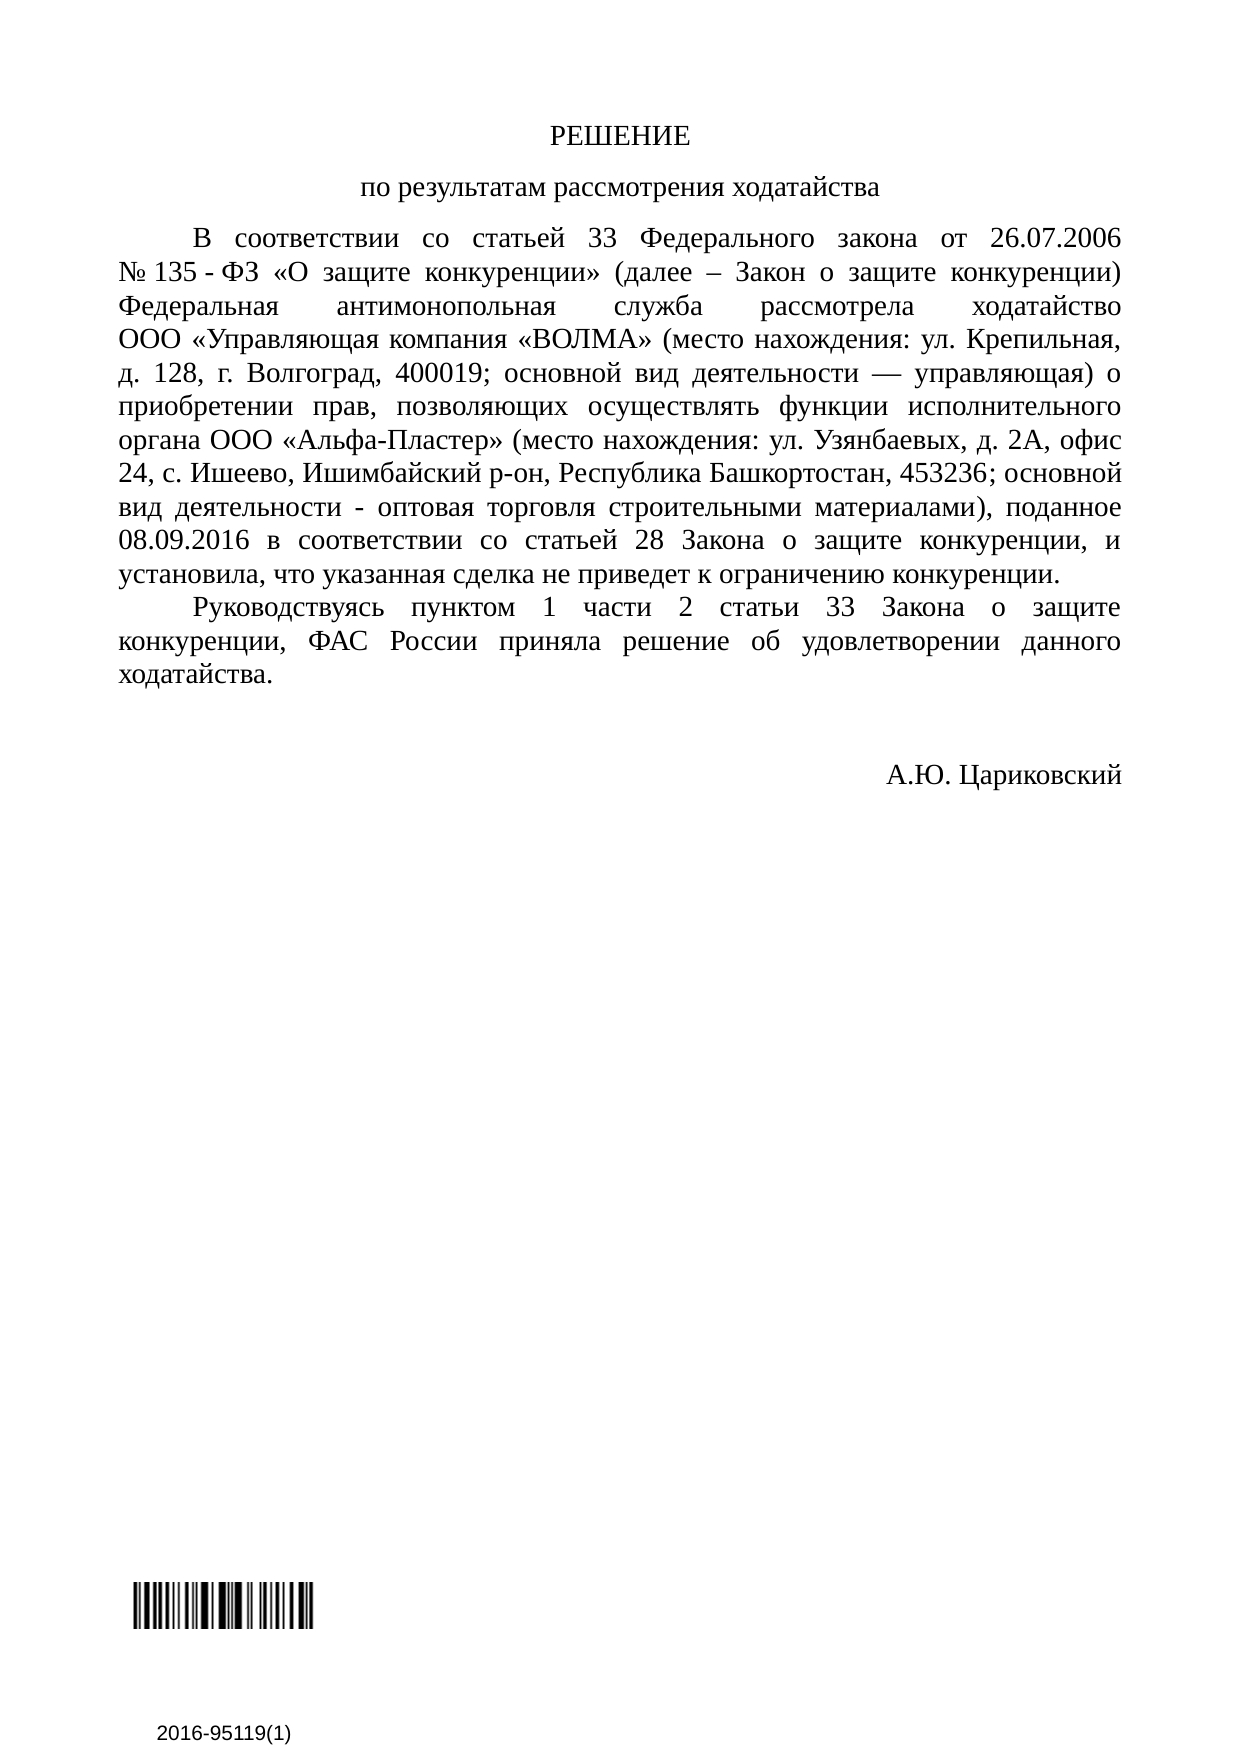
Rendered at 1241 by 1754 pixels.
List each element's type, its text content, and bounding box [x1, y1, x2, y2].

text РЕШЕНИЕ [118, 118, 1122, 152]
text А.Ю. Цариковский [118, 757, 1122, 791]
text В соответствии со статьей 33 Федерального закона от 26.07.2006 № 135 - ФЗ «О защите конкуренции» (далее – Закон о защите конкуренции) Федеральная антимонопольная служба рассмотрела ходатайство ООО «Управляющая компания «ВОЛМА» (место нахождения: ул. Крепильная, д. 128, г. Волгоград, 400019; основной вид деятельности — управляющая) о приобретении прав, позволяющих осуществлять функции исполнительного органа ООО «Альфа-Пластер» (место нахождения: ул. Узянбаевых, д. 2А, офис 24, с. Ишеево, Ишимбайский р-он, Республика Башкортостан, 453236; основной вид деятельности - оптовая торговля строительными материалами), поданное 08.09.2016 в соответствии со статьей 28 Закона о защите конкуренции, и установила, что указанная сделка не приведет к ограничению конкуренции. [118, 221, 1122, 589]
picture [118, 1582, 331, 1629]
text по результатам рассмотрения ходатайства [118, 169, 1122, 203]
text Руководствуясь пунктом 1 части 2 статьи 33 Закона о защите конкуренции, ФАС России приняла решение об удовлетворении данного ходатайства. [118, 589, 1122, 690]
